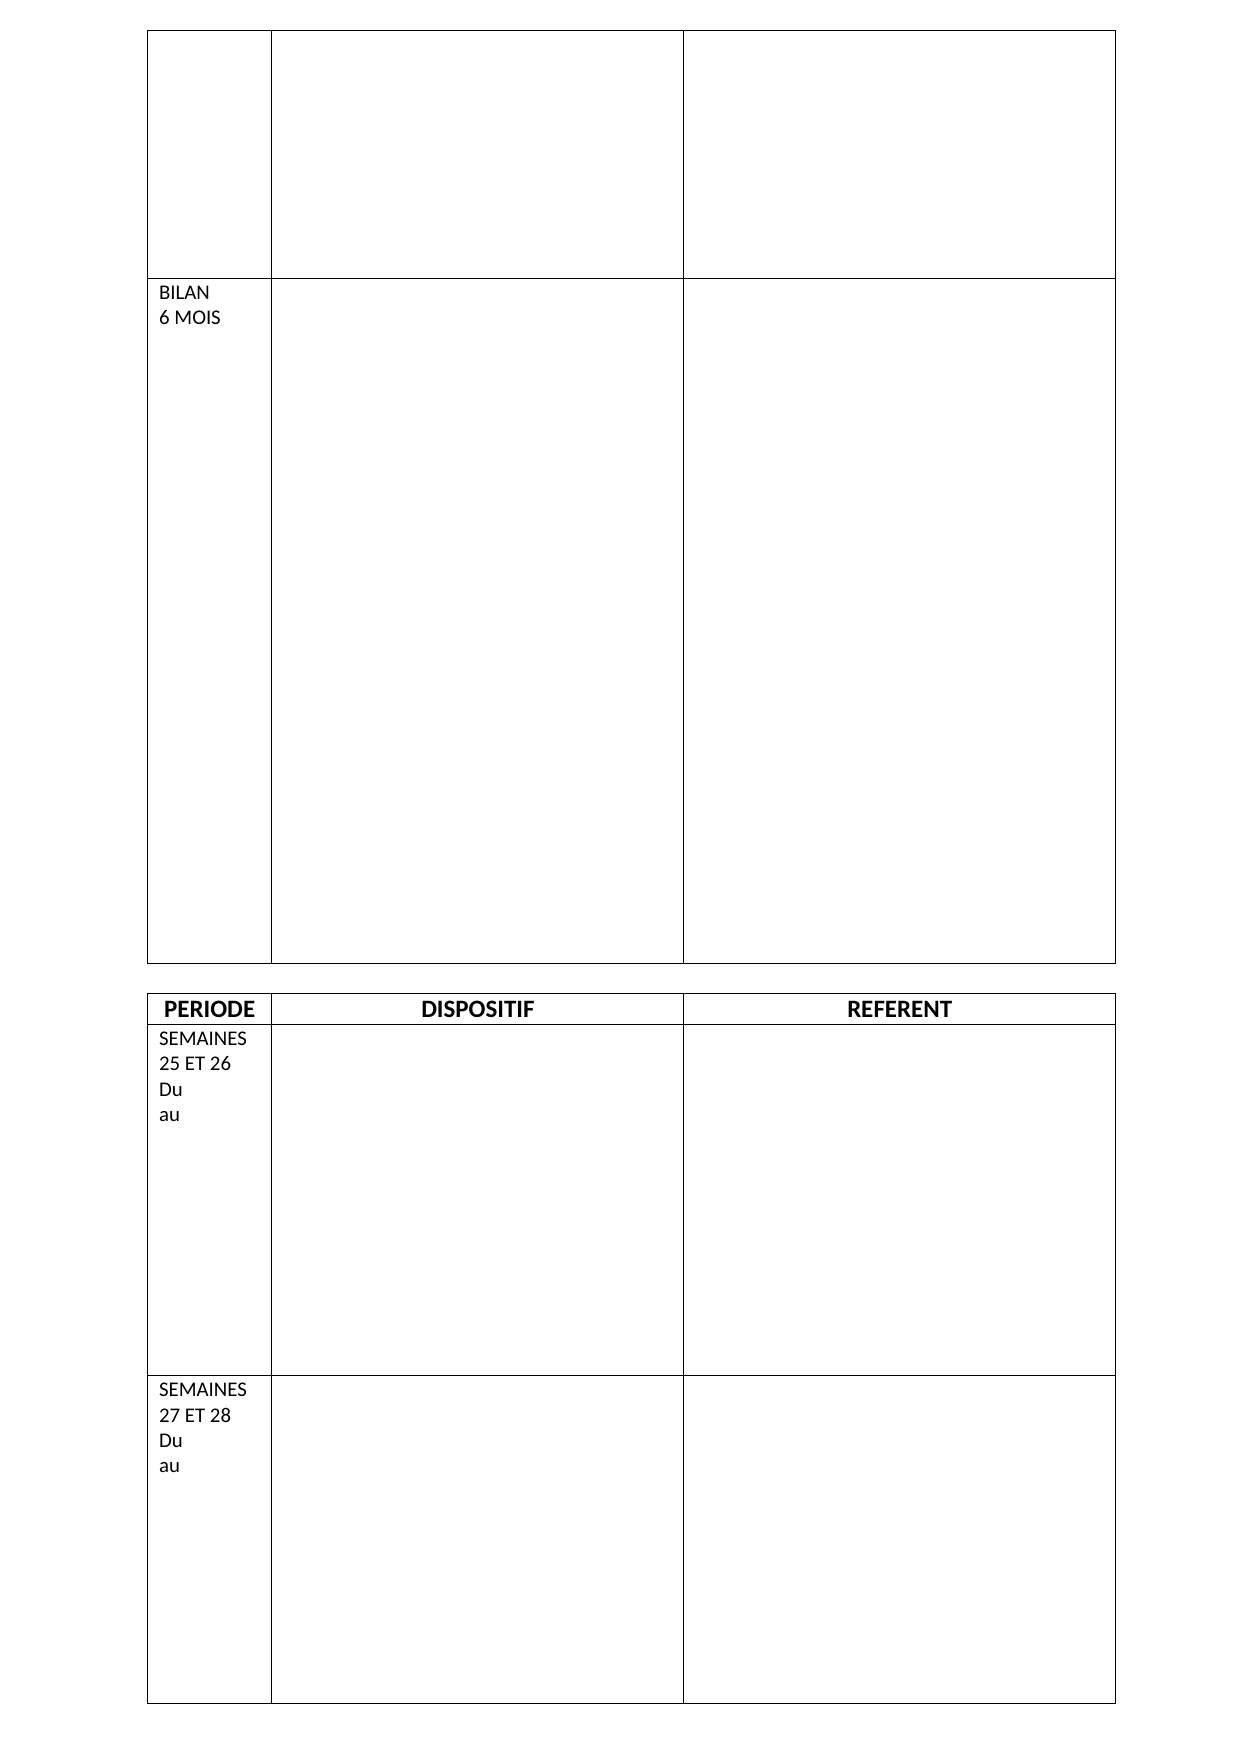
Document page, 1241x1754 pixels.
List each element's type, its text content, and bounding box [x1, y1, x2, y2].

table_cell [272, 1025, 683, 1375]
table_cell [684, 1025, 1115, 1375]
table_header DISPOSITIF [272, 994, 683, 1024]
table_cell [272, 1376, 683, 1703]
table_cell SEMAINES 27 ET 28 Du au [148, 1376, 271, 1703]
table_cell [684, 279, 1115, 963]
table_header PERIODE [148, 994, 271, 1024]
table_cell [272, 279, 683, 963]
table_cell [272, 31, 683, 278]
table_cell [148, 31, 271, 278]
table_header REFERENT [684, 994, 1115, 1024]
table_cell BILAN 6 MOIS [148, 279, 271, 963]
table_cell [684, 31, 1115, 278]
table_cell [684, 1376, 1115, 1703]
table_cell SEMAINES 25 ET 26 Du au [148, 1025, 271, 1375]
